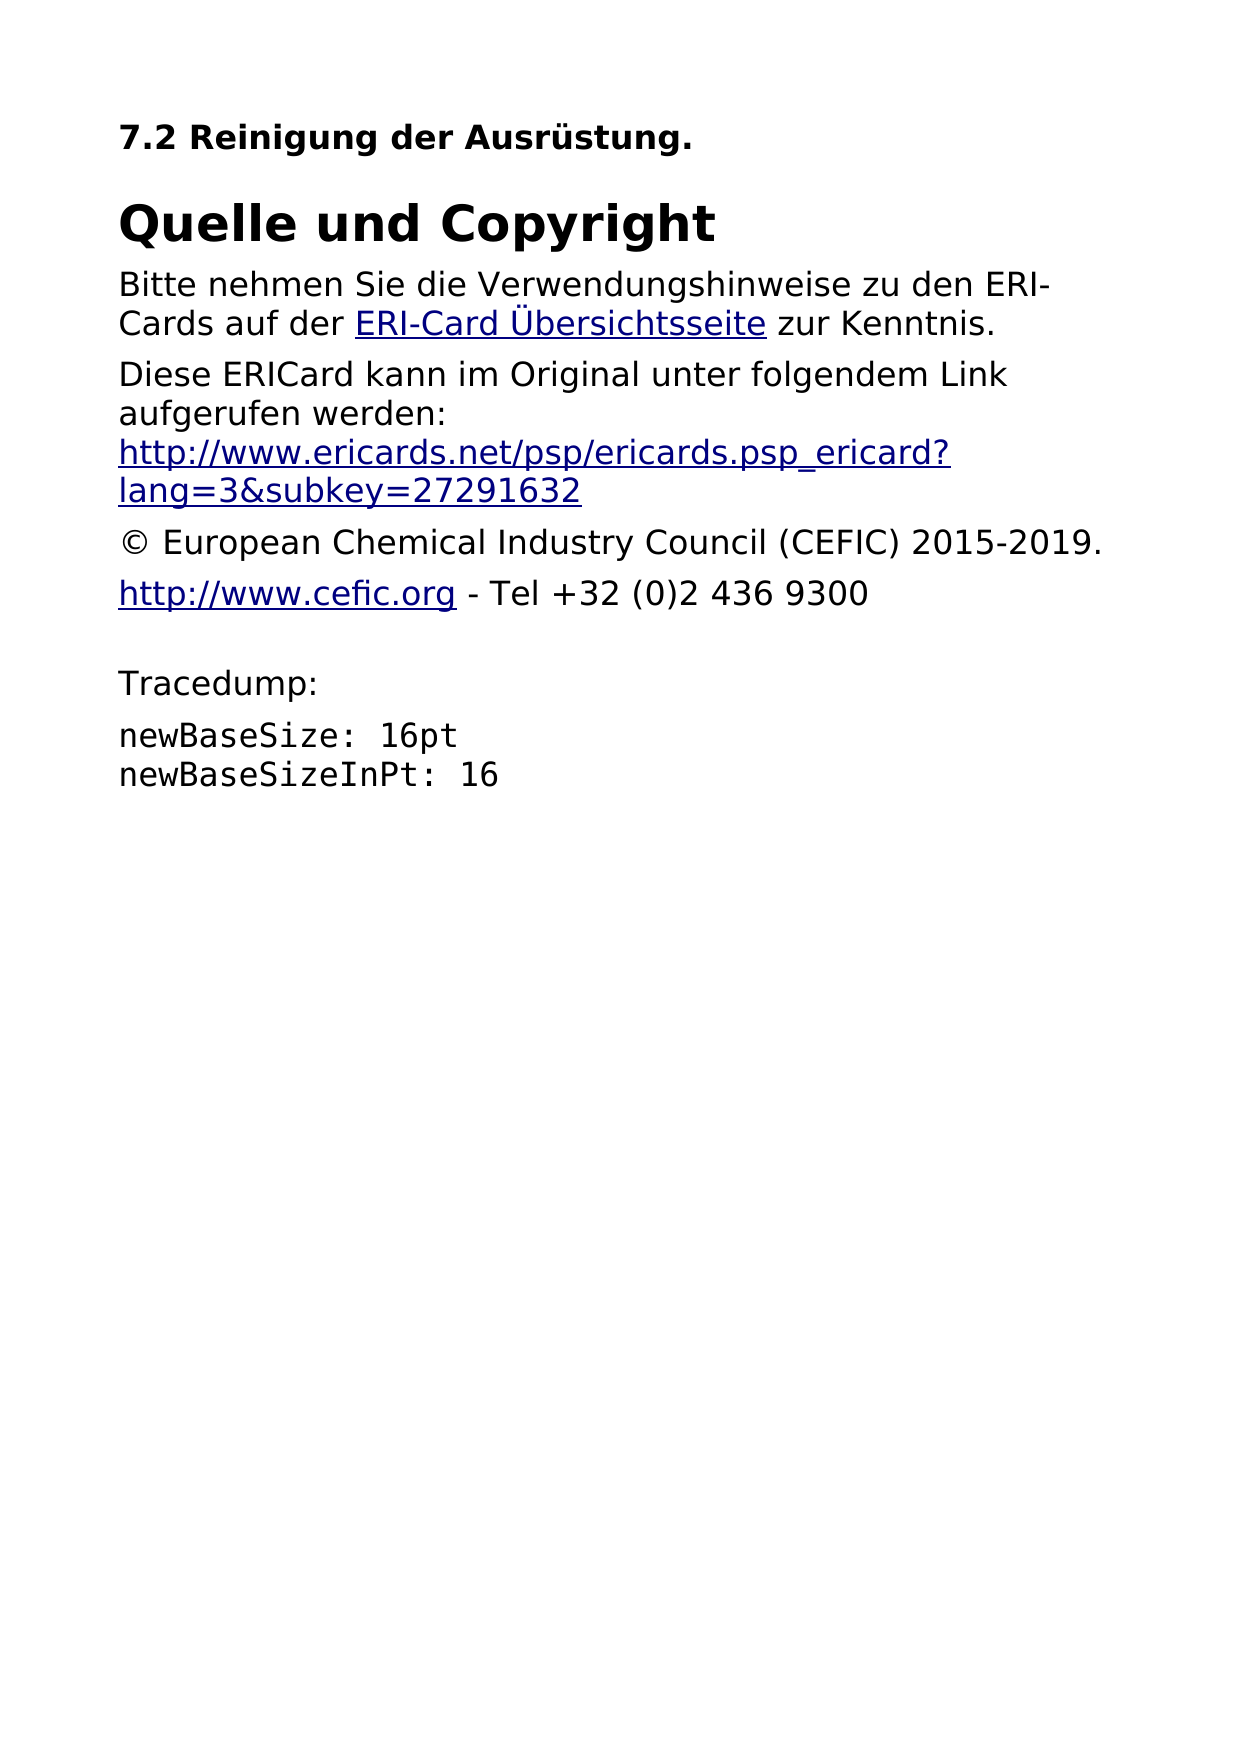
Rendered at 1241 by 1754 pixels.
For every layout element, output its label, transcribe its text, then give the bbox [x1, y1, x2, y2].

text © European Chemical Industry Council (CEFIC) 2015-2019. [118, 523, 1122, 562]
text http://www.cefic.org - Tel +32 (0)2 436 9300 [118, 575, 1122, 613]
text Diese ERICard kann im Original unter folgendem Link aufgerufen werden: http://www.ericards.net/psp/ericards.psp_ericard?lang=3&subkey=27291632 [118, 355, 1122, 511]
subtitle 7.2 Reinigung der Ausrüstung. [118, 118, 1122, 157]
text Tracedump: [118, 626, 1122, 704]
subtitle Quelle und Copyright [118, 194, 1122, 253]
text newBaseSize: 16pt newBaseSizeInPt: 16 [118, 716, 1122, 794]
text Bitte nehmen Sie die Verwendungshinweise zu den ERI-Cards auf der ERI-Card Übersichtsseite zur Kenntnis. [118, 265, 1122, 343]
